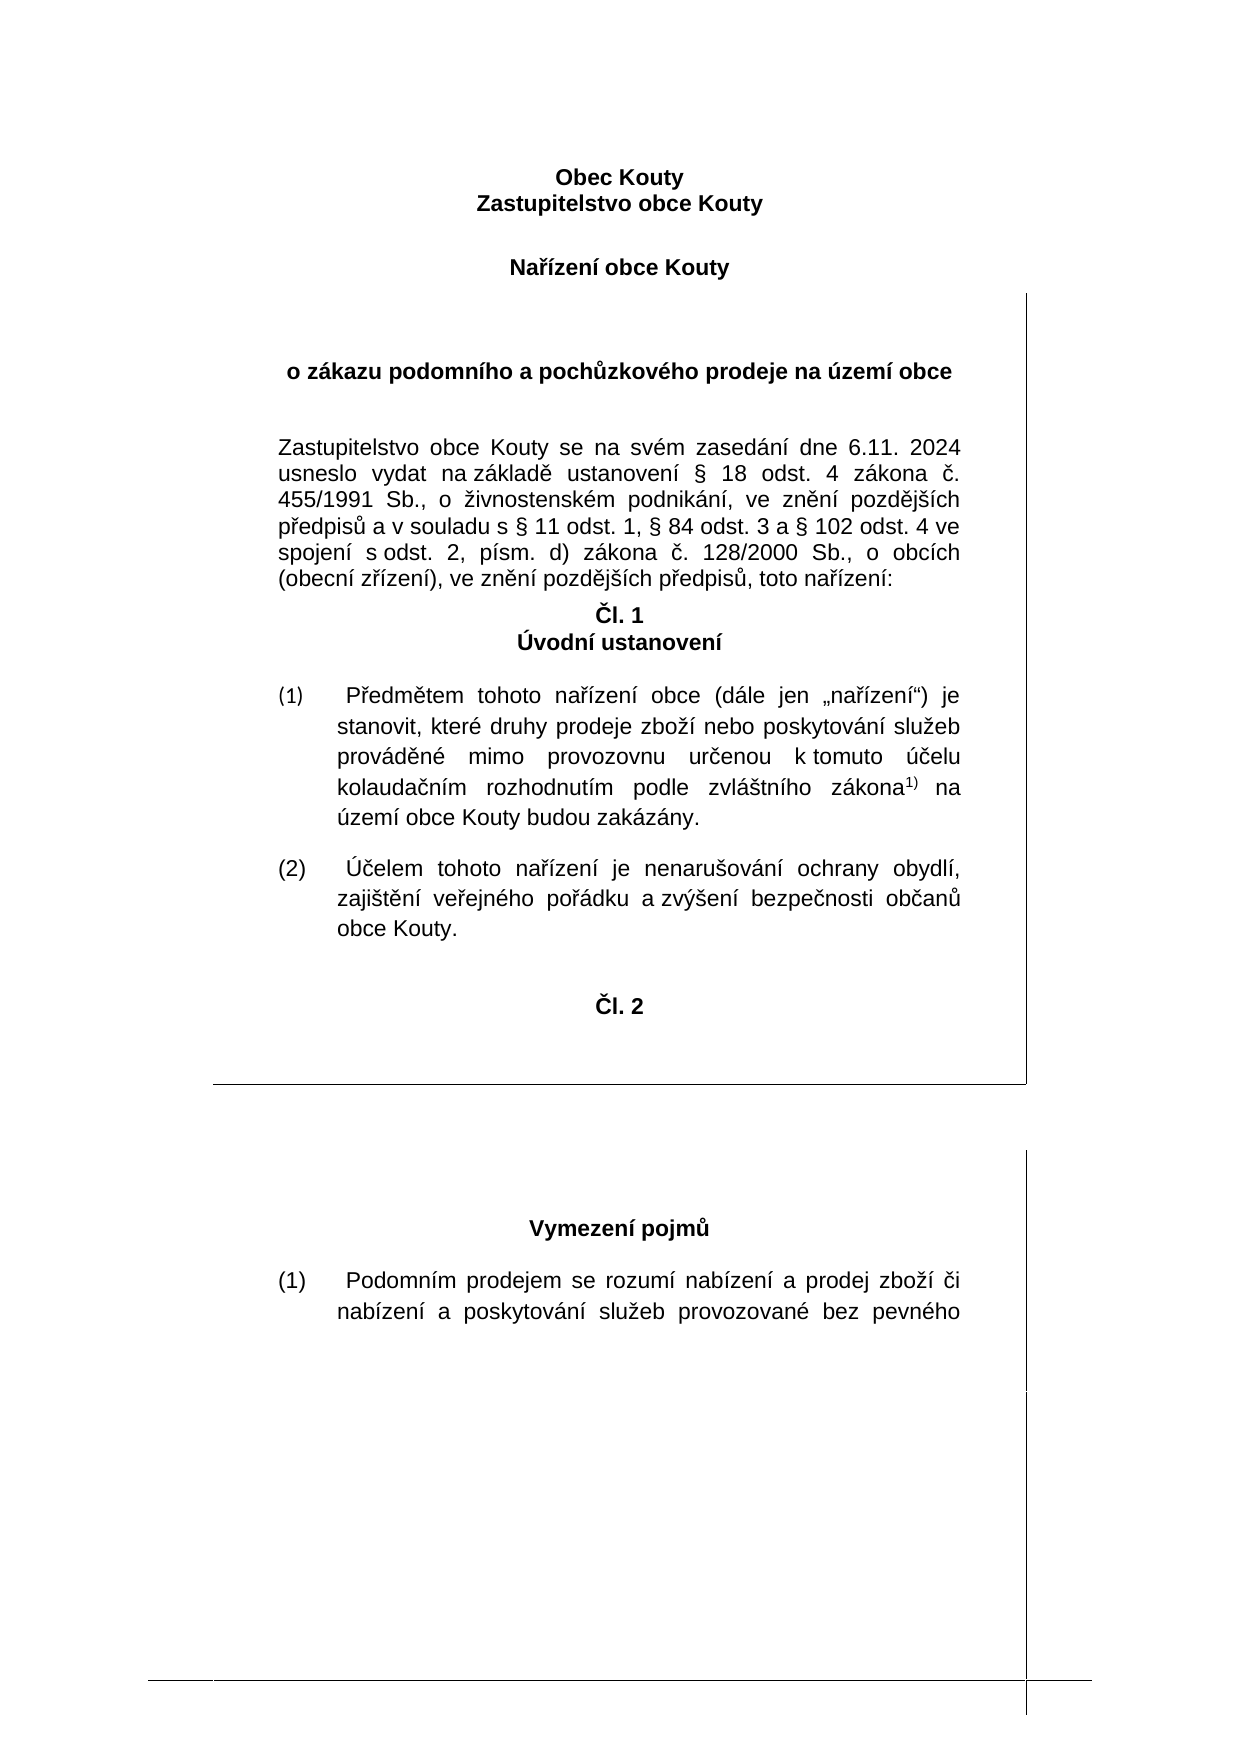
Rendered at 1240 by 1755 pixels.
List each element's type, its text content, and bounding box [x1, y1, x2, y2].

text o zákazu podomního a pochůzkového prodeje na území obce [214, 294, 1025, 368]
text Nařízení obce Kouty [213, 254, 1026, 280]
text Vymezení pojmů [214, 1151, 1025, 1202]
text Zastupitelstvo obce Kouty se na svém zasedání dne 6.11. 2024 usneslo vydat na základě ustanovení § 18 odst. 4 zákona č. 455/1991 Sb., o živnostenském podnikání, ve znění pozdějších předpisů a v souladu s § 11 odst. 1, § 84 odst. 3 a § 102 odst. 4 ve spojení s odst. 2, písm. d) zákona č. 128/2000 Sb., o obcích (obecní zřízení), ve znění pozdějších předpisů, toto nařízení: [214, 368, 1025, 537]
list Podomním prodejem se rozumí nabízení a prodej zboží či nabízení a poskytování služeb provozované bez pevného stanoviště obchůzkou jednotlivých bytů, domů, budov apod. bez předchozí objednávky. Podomním prodejem není prodej zboží či poskytování služeb nebo nabízení prodeje zboží či poskytování služeb, které jsou realizovány na základě předchozí objednávky uživatelem domu, bytu, budovy apod. [214, 1202, 1025, 1389]
text Čl. 2 [214, 927, 1025, 1083]
text Úvodní ustanovení [214, 563, 1025, 616]
list Předmětem tohoto nařízení obce (dále jen „nařízení“) je stanovit, které druhy prodeje zboží nebo poskytování služeb prováděné mimo provozovnu určenou k tomuto účelu kolaudačním rozhodnutím podle zvláštního zákona1) na území obce Kouty budou zakázány. [214, 616, 1025, 790]
text Obec Kouty Zastupitelstvo obce Kouty [213, 164, 1026, 217]
text Čl. 1 [214, 537, 1025, 563]
list Účelem tohoto nařízení je nenarušování ochrany obydlí, zajištění veřejného pořádku a zvýšení bezpečnosti občanů obce Kouty. [214, 790, 1025, 927]
